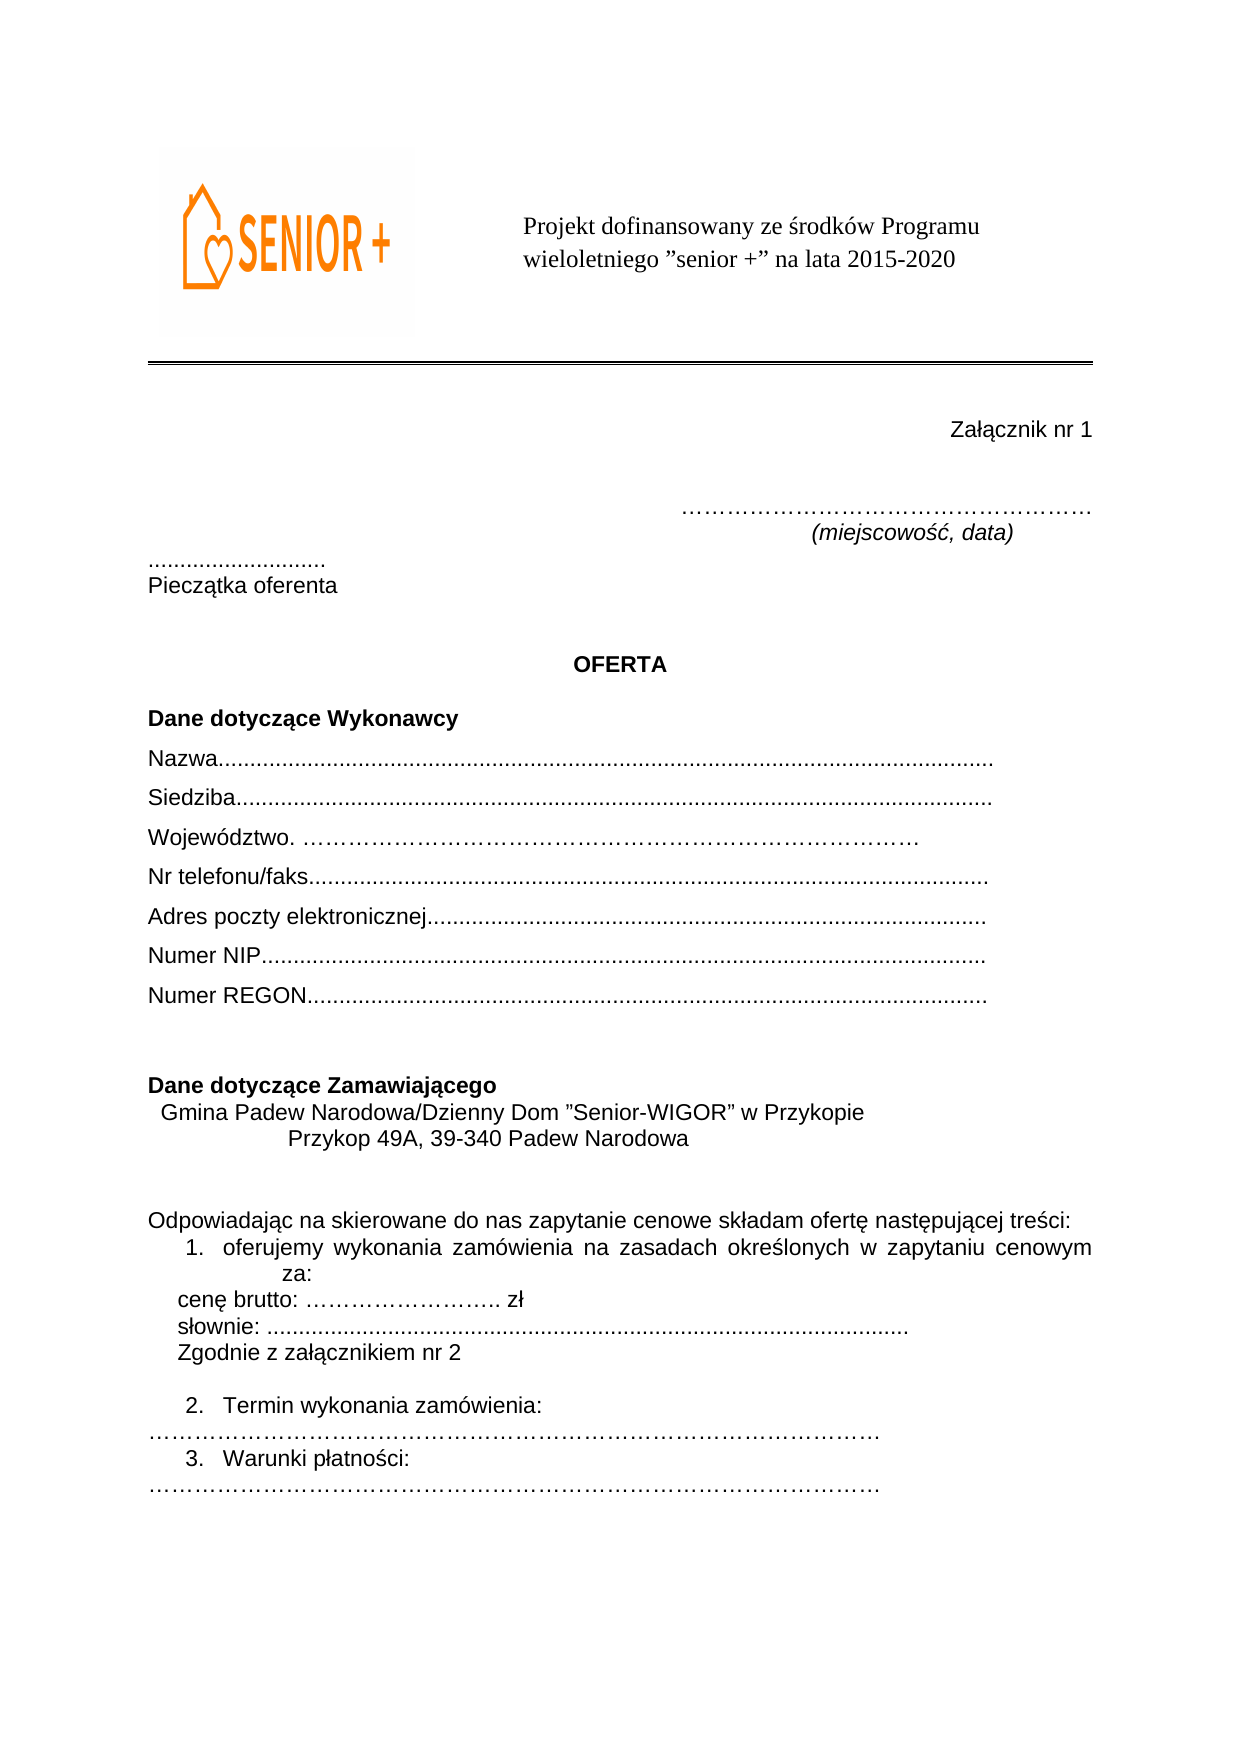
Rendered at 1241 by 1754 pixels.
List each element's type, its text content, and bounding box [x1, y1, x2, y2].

text Gmina Padew Narodowa/Dzienny Dom ”Senior-WIGOR” w Przykopie [148, 1099, 1093, 1125]
text (miejscowość, data) [738, 519, 1093, 546]
text …………………………………………………………………………………… [148, 1418, 1093, 1444]
text Numer NIP.................................................................................................................. [148, 942, 1093, 969]
list oferujemy wykonania zamówienia na zasadach określonych w zapytaniu cenowym za: [185, 1234, 1093, 1286]
text Zgodnie z załącznikiem nr 2 [177, 1339, 1093, 1366]
text Przykop 49A, 39-340 Padew Narodowa [148, 1125, 1093, 1151]
text …………………………………………………………………………………… [148, 1471, 1093, 1497]
text cenę brutto: …………………….. zł [177, 1286, 1093, 1313]
text Dane dotyczące Zamawiającego [148, 1072, 1093, 1099]
text Adres poczty elektronicznej........................................................................................ [148, 903, 1093, 929]
table_header [148, 148, 512, 361]
list Termin wykonania zamówienia: [185, 1392, 1093, 1418]
text słownie: ..................................................................................................... [177, 1313, 1093, 1339]
text Załącznik nr 1 [148, 416, 1093, 442]
text ……………………………………………… [148, 493, 1093, 519]
text Pieczątka oferenta [148, 572, 1093, 598]
text Siedziba....................................................................................................................... [148, 784, 1093, 811]
text Odpowiadając na skierowane do nas zapytanie cenowe składam ofertę następującej treści: [148, 1207, 1093, 1234]
text Dane dotyczące Wykonawcy [148, 705, 1093, 732]
list Warunki płatności: [185, 1444, 1093, 1471]
text ............................ [148, 546, 1093, 572]
text Nazwa.......................................................................................................................... [148, 745, 1093, 771]
text Numer REGON........................................................................................................... [148, 982, 1093, 1008]
text OFERTA [148, 651, 1093, 677]
text Nr telefonu/faks........................................................................................................... [148, 863, 1093, 890]
table_header Projekt dofinansowany ze środków Programu wieloletniego ”senior +” na lata 2015-2020 [512, 148, 1093, 361]
text Województwo. ……………………………………………………………………… [148, 824, 1093, 850]
